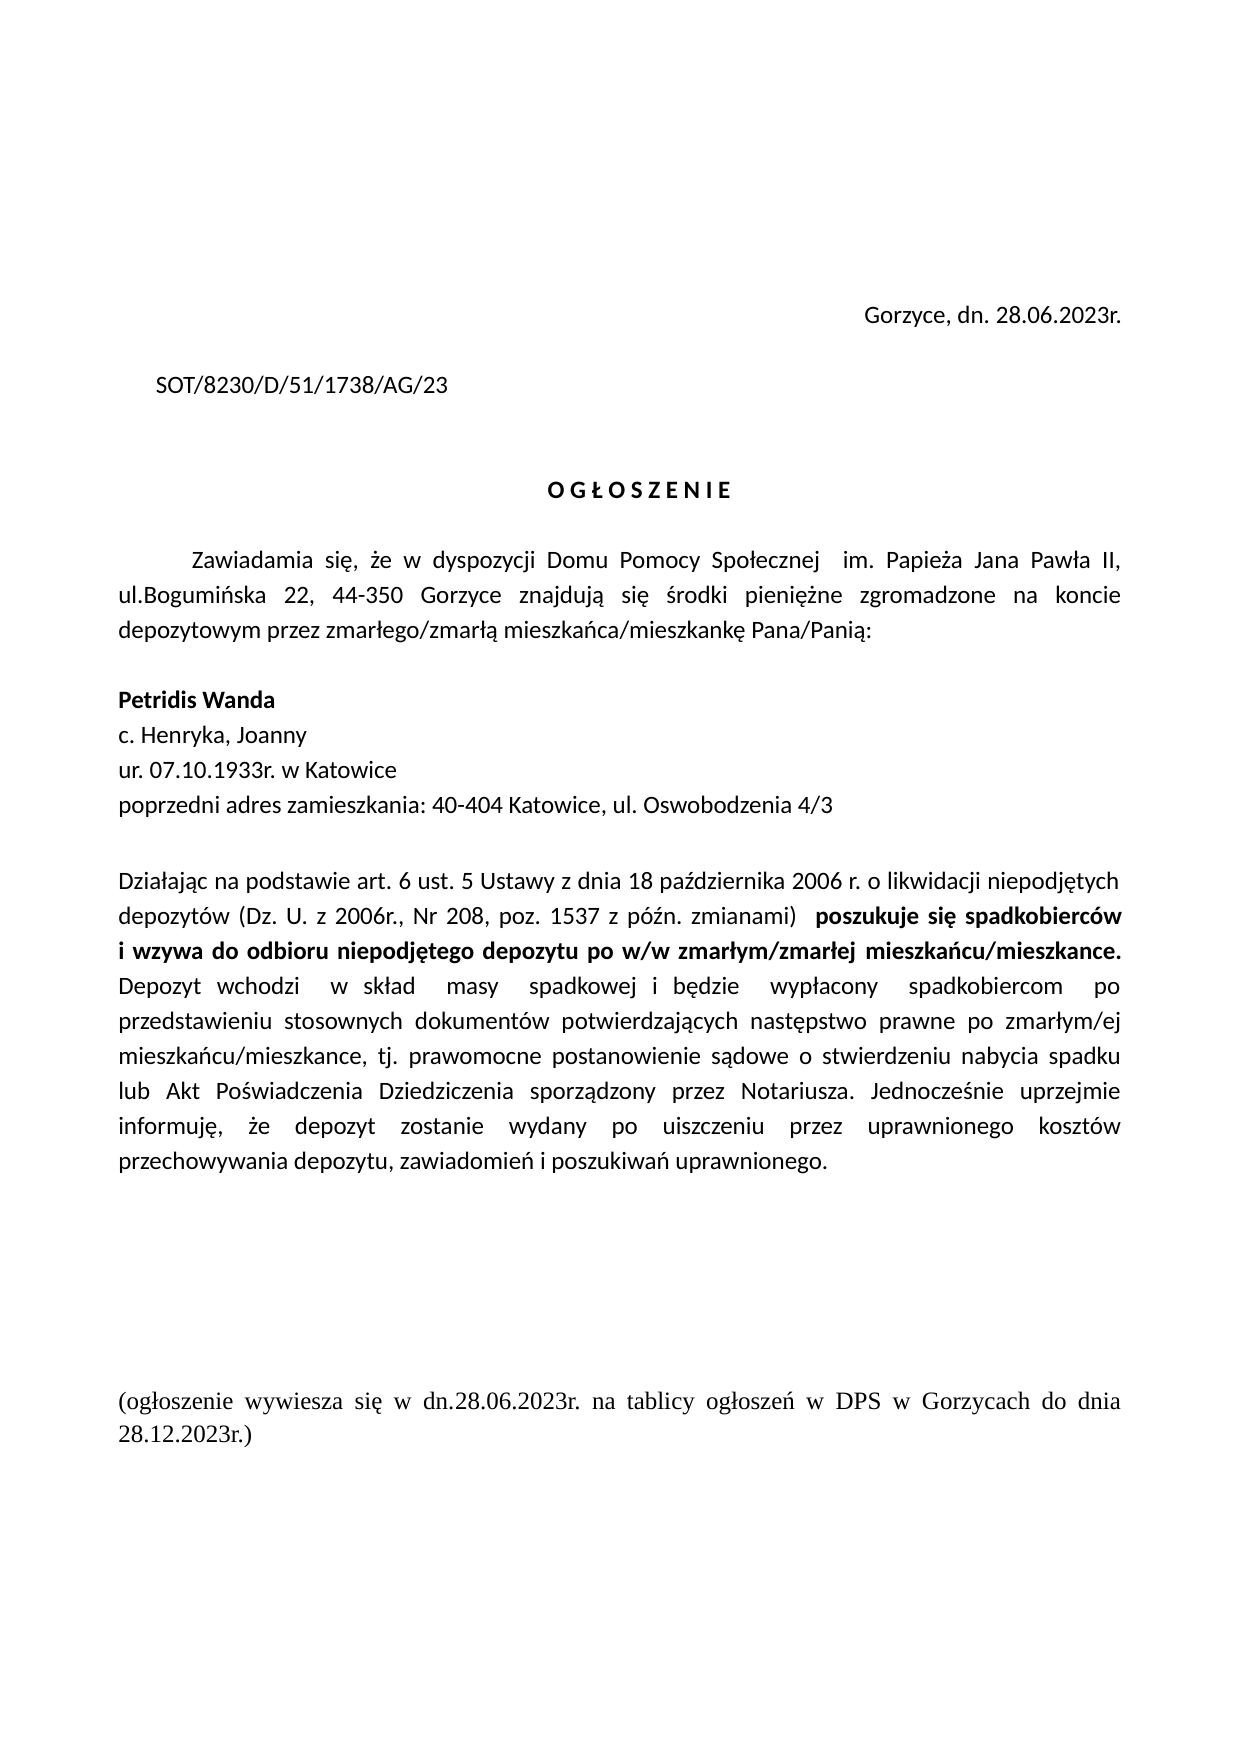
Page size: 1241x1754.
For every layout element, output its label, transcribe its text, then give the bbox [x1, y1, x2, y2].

text Gorzyce, dn. 28.06.2023r. [118, 299, 1122, 329]
text Zawiadamia się, że w dyspozycji Domu Pomocy Społecznej im. Papieża Jana Pawła II, ul.Bogumińska 22, 44-350 Gorzyce znajdują się środki pieniężne zgromadzone na koncie depozytowym przez zmarłego/zmarłą mieszkańca/mieszkankę Pana/Panią: [118, 544, 1122, 644]
text c. Henryka, Joanny [118, 719, 1122, 749]
text O G Ł O S Z E N I E [156, 474, 1122, 504]
text poprzedni adres zamieszkania: 40-404 Katowice, ul. Oswobodzenia 4/3 [118, 789, 1122, 819]
text (ogłoszenie wywiesza się w dn.28.06.2023r. na tablicy ogłoszeń w DPS w Gorzycach do dnia 28.12.2023r.) [118, 1386, 1122, 1448]
text Działając na podstawie art. 6 ust. 5 Ustawy z dnia 18 października 2006 r. o likwidacji niepodjętych depozytów (Dz. U. z 2006r., Nr 208, poz. 1537 z późn. zmianami) poszukuje się spadkobierców i wzywa do odbioru niepodjętego depozytu po w/w zmarłym/zmarłej mieszkańcu/mieszkance. Depozyt wchodzi w skład masy spadkowej i będzie wypłacony spadkobiercom po przedstawieniu stosownych dokumentów potwierdzających następstwo prawne po zmarłym/ej mieszkańcu/mieszkance, tj. prawomocne postanowienie sądowe o stwierdzeniu nabycia spadku lub Akt Poświadczenia Dziedziczenia sporządzony przez Notariusza. Jednocześnie uprzejmie informuję, że depozyt zostanie wydany po uiszczeniu przez uprawnionego kosztów przechowywania depozytu, zawiadomień i poszukiwań uprawnionego. [118, 865, 1122, 1176]
text ur. 07.10.1933r. w Katowice [118, 754, 1122, 784]
text SOT/8230/D/51/1738/AG/23 [156, 369, 1122, 399]
text Petridis Wanda [118, 684, 1122, 714]
